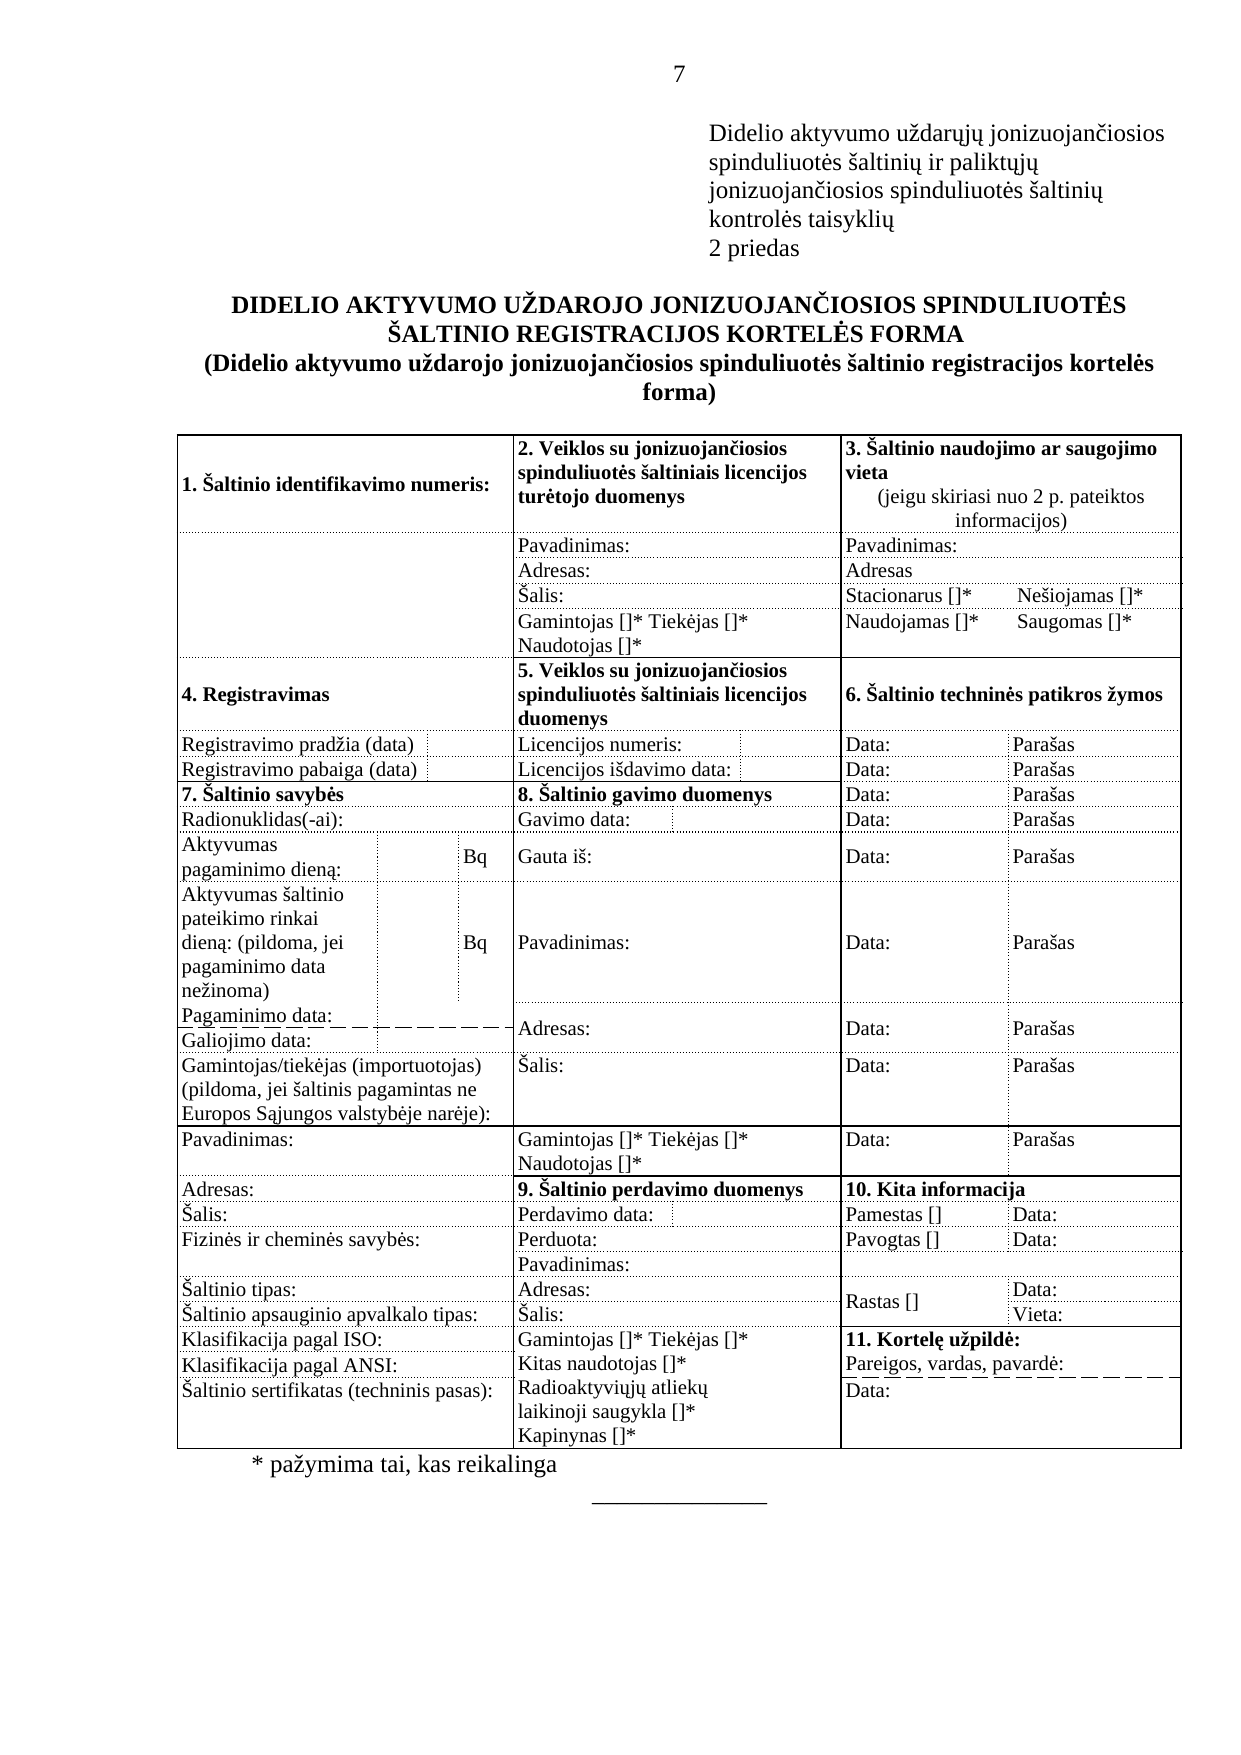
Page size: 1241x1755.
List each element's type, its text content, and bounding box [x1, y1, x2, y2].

table_cell Data: [1008, 1201, 1014, 1226]
text Didelio aktyvumo uždarųjų jonizuojančiosios [177, 118, 1181, 147]
text ______________ [177, 1478, 1181, 1507]
table_cell Naudojamas []* [842, 608, 1013, 657]
table_cell Parašas [1008, 756, 1014, 781]
table_cell [509, 1028, 513, 1052]
table_cell Parašas [1008, 1052, 1180, 1125]
table_cell Bq [459, 881, 513, 1002]
table_cell Data: [1004, 781, 1008, 806]
table_cell Adresas: [514, 1002, 840, 1052]
table_cell Rastas [] [842, 1276, 1008, 1326]
table_header 1. Šaltinio identifikavimo numeris: [178, 436, 513, 532]
text kontrolės taisyklių [177, 204, 1181, 233]
table_cell [740, 730, 745, 756]
table_cell Šaltinio sertifikatas (techninis pasas): [178, 1377, 513, 1447]
table_cell Šalis: [514, 1052, 840, 1125]
table_cell Parašas [1008, 806, 1014, 831]
table_cell [377, 831, 459, 881]
table_cell [428, 730, 432, 756]
table_cell Data: [1008, 1226, 1014, 1251]
table_cell [1176, 1251, 1180, 1276]
table_cell Klasifikacija pagal ANSI: [178, 1351, 513, 1377]
table_cell Data: [1008, 1276, 1014, 1301]
table_cell Data: [842, 781, 846, 806]
table_cell Data: [842, 1127, 1008, 1175]
table_cell Šalis: [514, 1301, 520, 1326]
table_cell Data: [1003, 730, 1008, 756]
table_cell [428, 756, 432, 781]
table_cell [178, 532, 513, 657]
text 2 priedas [177, 233, 1181, 262]
table_cell Data: [842, 1002, 1008, 1052]
table_cell Adresas: [178, 1175, 513, 1201]
text DIDELIO AKTYVUMO UŽDAROJO JONIZUOJANČIOSIOS SPINDULIUOTĖS ŠALTINIO REGISTRACIJOS KORTELĖS FORMA [177, 291, 1181, 348]
table_cell Pavadinimas: [514, 881, 840, 1002]
table_cell Pavadinimas: [178, 1127, 513, 1175]
table_cell Data: [842, 831, 1008, 881]
table_cell Parašas [1008, 831, 1180, 881]
table_cell Parašas [1008, 730, 1014, 756]
table_cell [842, 1251, 847, 1276]
table_cell Data: [1003, 806, 1008, 831]
table_cell 4. Registravimas [178, 657, 513, 730]
table_cell Saugomas []* [1013, 608, 1180, 657]
table_cell Bq [459, 831, 513, 881]
text (Didelio aktyvumo uždarojo jonizuojančiosios spinduliuotės šaltinio registracijos kortelės forma) [177, 348, 1181, 406]
table_cell Parašas [1008, 1127, 1180, 1175]
table_cell Parašas [1008, 1002, 1180, 1052]
table_cell 6. Šaltinio techninės patikros žymos [842, 658, 1180, 730]
table_cell [673, 1201, 677, 1226]
table_cell [740, 756, 745, 781]
table_cell Data: [1003, 756, 1008, 781]
table_cell Data: [842, 881, 1008, 1002]
table_cell Pagaminimo data: [178, 1002, 377, 1027]
table_cell [509, 730, 513, 756]
table_cell [377, 1028, 381, 1052]
table_cell Gauta iš: [514, 831, 840, 881]
table_cell Parašas [1008, 881, 1180, 1002]
table_cell [377, 881, 459, 1002]
text * pažymima tai, kas reikalinga [177, 1449, 1181, 1478]
table_cell [673, 806, 677, 831]
table_cell 11. Kortelę užpildė: Pareigos, vardas, pavardė: [842, 1327, 1180, 1377]
table_cell Vieta: [1008, 1301, 1013, 1326]
table_cell [509, 756, 513, 781]
text spinduliuotės šaltinių ir paliktųjų [177, 147, 1181, 176]
table_cell [377, 1002, 513, 1027]
table_cell Data: [842, 1052, 1008, 1125]
table_cell Data: [842, 1378, 1180, 1447]
table_header 2. Veiklos su jonizuojančiosios spinduliuotės šaltiniais licencijos turėtojo duomenys [514, 436, 840, 532]
table_cell Fizinės ir cheminės savybės: [178, 1226, 513, 1276]
text jonizuojančiosios spinduliuotės šaltinių [177, 176, 1181, 204]
